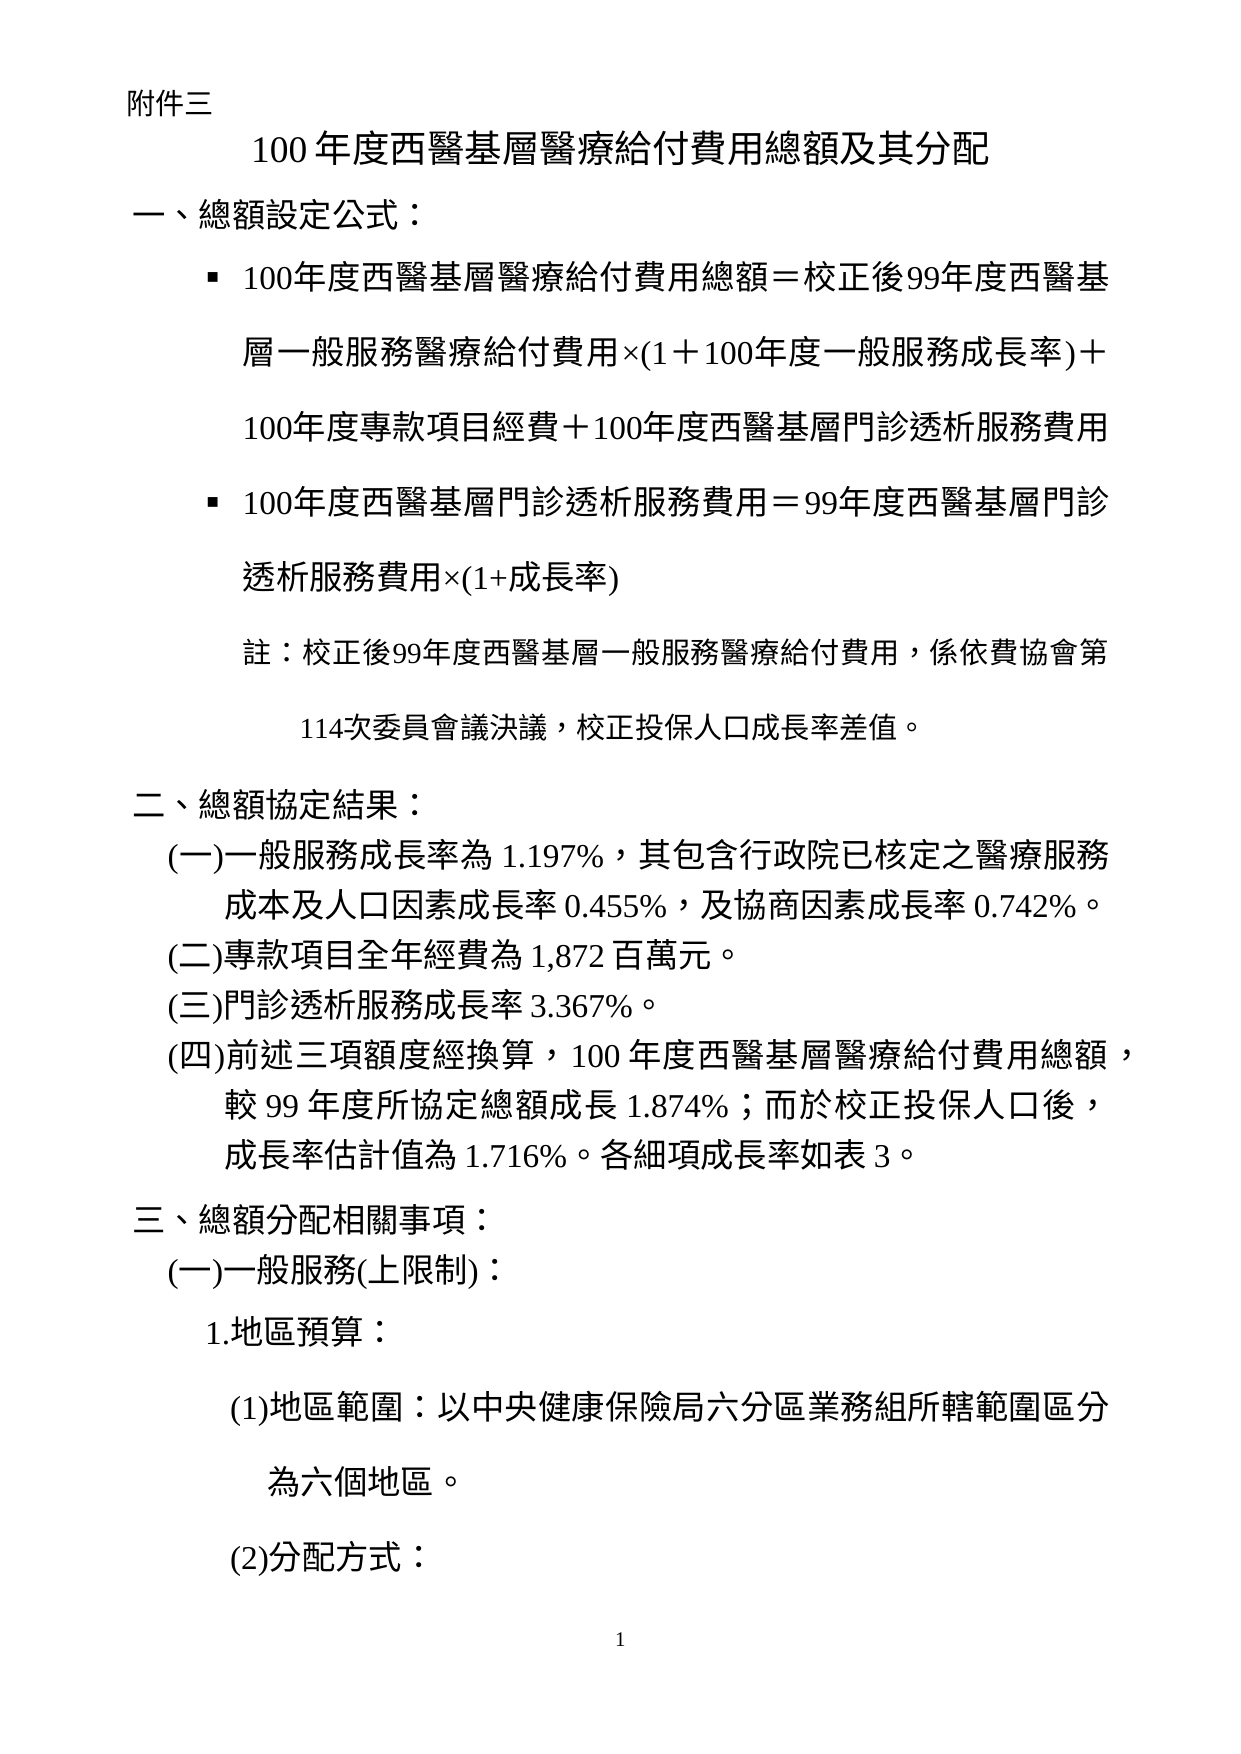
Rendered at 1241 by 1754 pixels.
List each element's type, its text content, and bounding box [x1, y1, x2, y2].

text 二、總額協定結果： [132, 778, 1110, 828]
text 100年度西醫基層醫療給付費用總額及其分配 [130, 123, 1110, 173]
text (一)一般服務成長率為1.197%，其包含行政院已核定之醫療服務成本及人口因素成長率0.455%，及協商因素成長率0.742%。 [167, 828, 1110, 928]
text 1.地區預算： [205, 1293, 1110, 1368]
list 100年度西醫基層醫療給付費用總額＝校正後99年度西醫基層一般服務醫療給付費用×(1＋100年度一般服務成長率)＋100年度專款項目經費＋100年度西醫基層門診透析服務費用 [205, 238, 1110, 463]
text 註：校正後99年度西醫基層一般服務醫療給付費用，係依費協會第114次委員會議決議，校正投保人口成長率差值。 [242, 613, 1110, 763]
text (二)專款項目全年經費為1,872百萬元。 [167, 928, 1110, 978]
text 一、總額設定公式： [132, 188, 1110, 238]
text (2)分配方式： [230, 1518, 1110, 1593]
text 三、總額分配相關事項： [132, 1193, 1110, 1243]
text (1)地區範圍：以中央健康保險局六分區業務組所轄範圍區分為六個地區。 [230, 1368, 1110, 1518]
text (四)前述三項額度經換算，100年度西醫基層醫療給付費用總額，較99年度所協定總額成長1.874%；而於校正投保人口後，成長率估計值為1.716%。各細項成長率如表3。 [167, 1028, 1110, 1178]
text 附件三 [126, 80, 246, 123]
text (一)一般服務(上限制)： [167, 1243, 1110, 1293]
text (三)門診透析服務成長率3.367%。 [167, 978, 1110, 1028]
list 100年度西醫基層門診透析服務費用＝99年度西醫基層門診透析服務費用×(1+成長率) [205, 463, 1110, 613]
